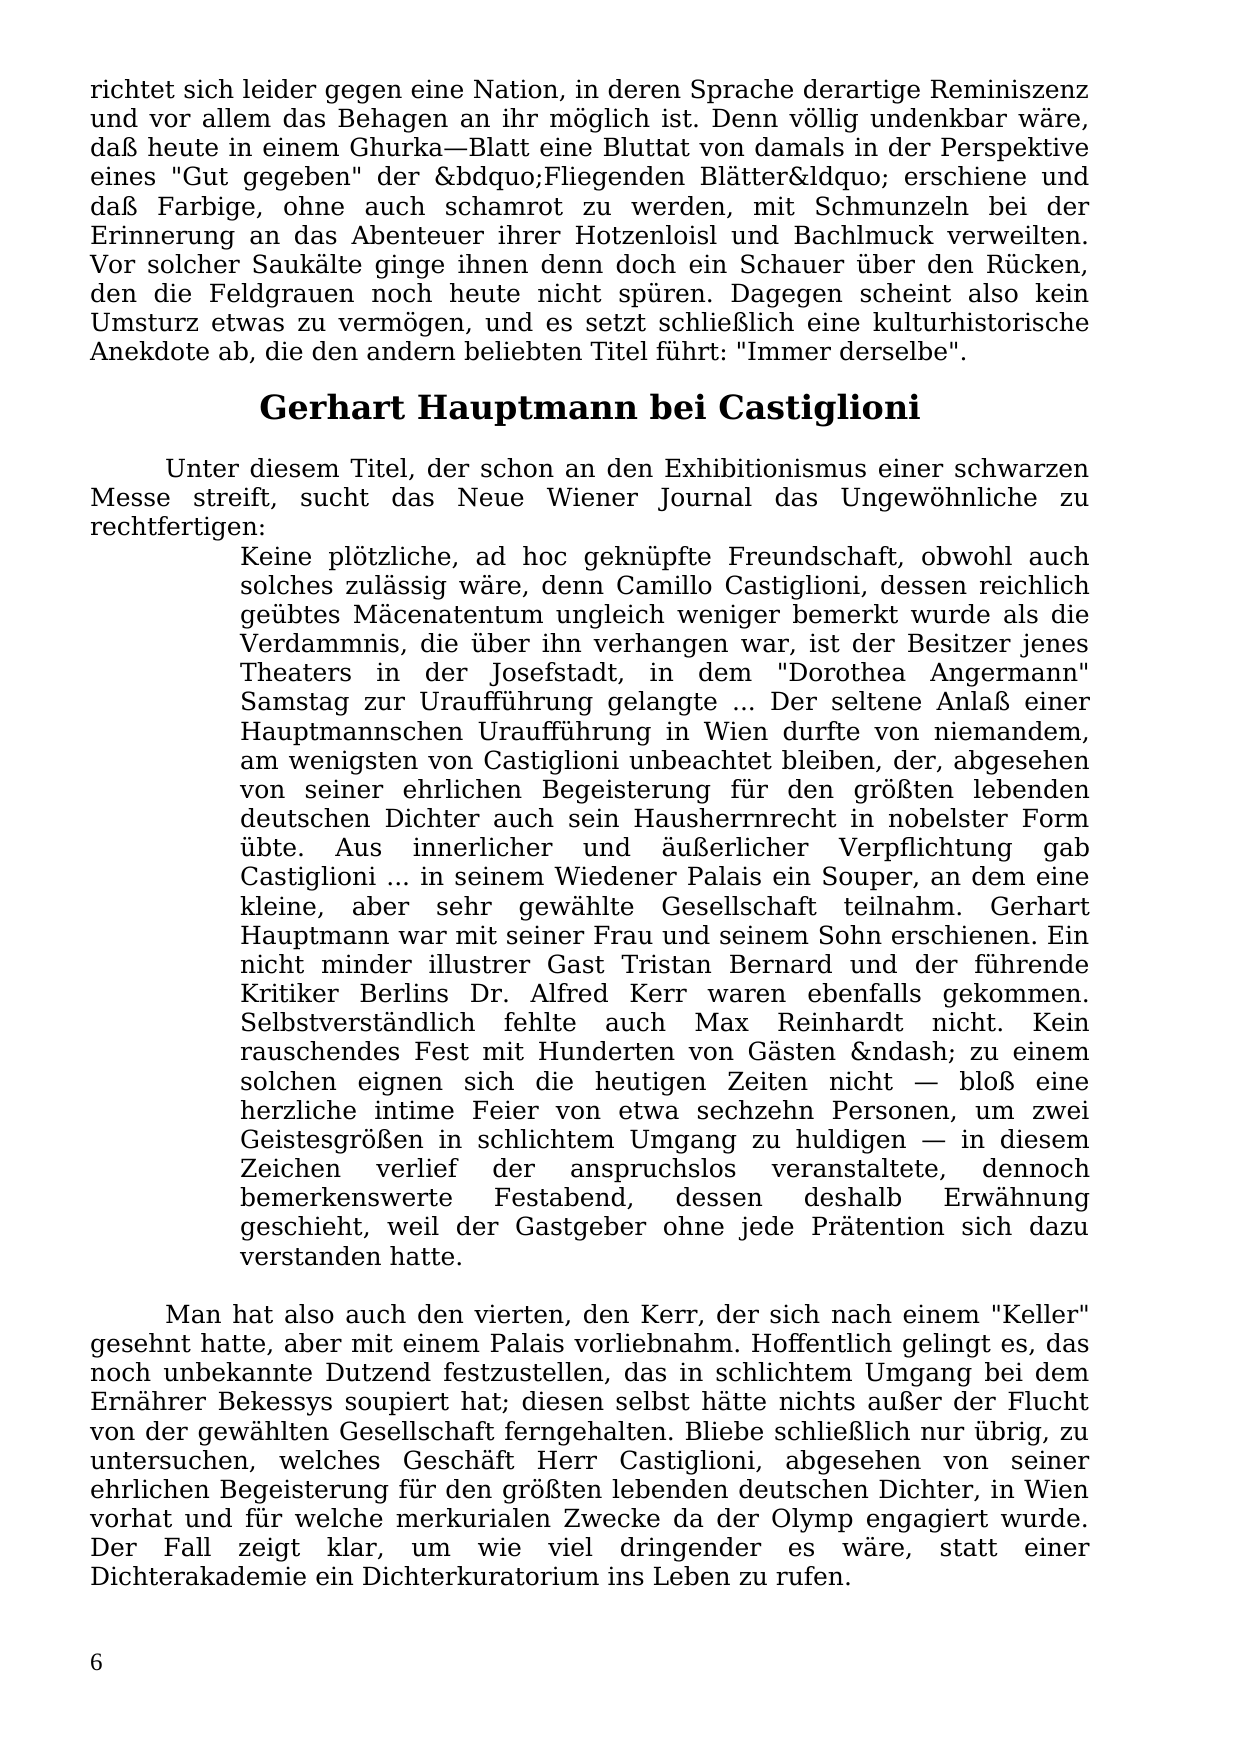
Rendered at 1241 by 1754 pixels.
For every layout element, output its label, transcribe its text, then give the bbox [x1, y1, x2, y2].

text Man hat also auch den vierten, den Kerr, der sich nach einem "Keller" gesehnt hatte, aber mit einem Palais vorliebnahm. Hoffentlich gelingt es, das noch unbekannte Dutzend festzustellen, das in schlichtem Umgang bei dem Ernährer Bekessys soupiert hat; diesen selbst hätte nichts außer der Flucht von der gewählten Gesellschaft ferngehalten. Bliebe schließlich nur übrig, zu untersuchen, welches Geschäft Herr Castiglioni, abgesehen von seiner ehrlichen Begeisterung für den größten lebenden deutschen Dichter, in Wien vorhat und für welche merkurialen Zwecke da der Olymp engagiert wurde. Der Fall zeigt klar, um wie viel dringender es wäre, statt einer Dichterakademie ein Dichterkuratorium ins Leben zu rufen. [90, 1300, 1091, 1592]
text Keine plötzliche, ad hoc geknüpfte Freundschaft, obwohl auch solches zulässig wäre, denn Camillo Castiglioni, dessen reichlich geübtes Mäcenatentum ungleich weniger bemerkt wurde als die Verdammnis, die über ihn verhangen war, ist der Besitzer jenes Theaters in der Josefstadt, in dem "Dorothea Angermann" Samstag zur Uraufführung gelangte ... Der seltene Anlaß einer Hauptmannschen Uraufführung in Wien durfte von niemandem, am wenigsten von Castiglioni unbeachtet bleiben, der, abgesehen von seiner ehrlichen Begeisterung für den größten lebenden deutschen Dichter auch sein Hausherrnrecht in nobelster Form übte. Aus innerlicher und äußerlicher Verpflichtung gab Castiglioni ... in seinem Wiedener Palais ein Souper, an dem eine kleine, aber sehr gewählte Gesellschaft teilnahm. Gerhart Hauptmann war mit seiner Frau und seinem Sohn erschienen. Ein nicht minder illustrer Gast Tristan Bernard und der führende Kritiker Berlins Dr. Alfred Kerr waren ebenfalls gekommen. Selbstverständlich fehlte auch Max Reinhardt nicht. Kein rauschendes Fest mit Hunderten von Gästen &ndash; zu einem solchen eignen sich die heutigen Zeiten nicht — bloß eine herzliche intime Feier von etwa sechzehn Personen, um zwei Geistesgrößen in schlichtem Umgang zu huldigen — in diesem Zeichen verlief der anspruchslos veranstaltete, dennoch bemerkenswerte Festabend, dessen deshalb Erwähnung geschieht, weil der Gastgeber ohne jede Prätention sich dazu verstanden hatte. [240, 542, 1091, 1271]
text Gerhart Hauptmann bei Castiglioni [90, 367, 1091, 427]
text Unter diesem Titel, der schon an den Exhibitionismus einer schwarzen Messe streift, sucht das Neue Wiener Journal das Ungewöhnliche zu rechtfertigen: [90, 427, 1091, 542]
text richtet sich leider gegen eine Nation, in deren Sprache derartige Reminiszenz und vor allem das Behagen an ihr möglich ist. Denn völlig undenkbar wäre, daß heute in einem Ghurka—Blatt eine Bluttat von damals in der Perspektive eines "Gut gegeben" der &bdquo;Fliegenden Blätter&ldquo; erschiene und daß Farbige, ohne auch schamrot zu werden, mit Schmunzeln bei der Erinnerung an das Abenteuer ihrer Hotzenloisl und Bachlmuck verweilten. Vor solcher Saukälte ginge ihnen denn doch ein Schauer über den Rücken, den die Feldgrauen noch heute nicht spüren. Dagegen scheint also kein Umsturz etwas zu vermögen, und es setzt schließlich eine kulturhistorische Anekdote ab, die den andern beliebten Titel führt: "Immer derselbe". [90, 75, 1091, 367]
